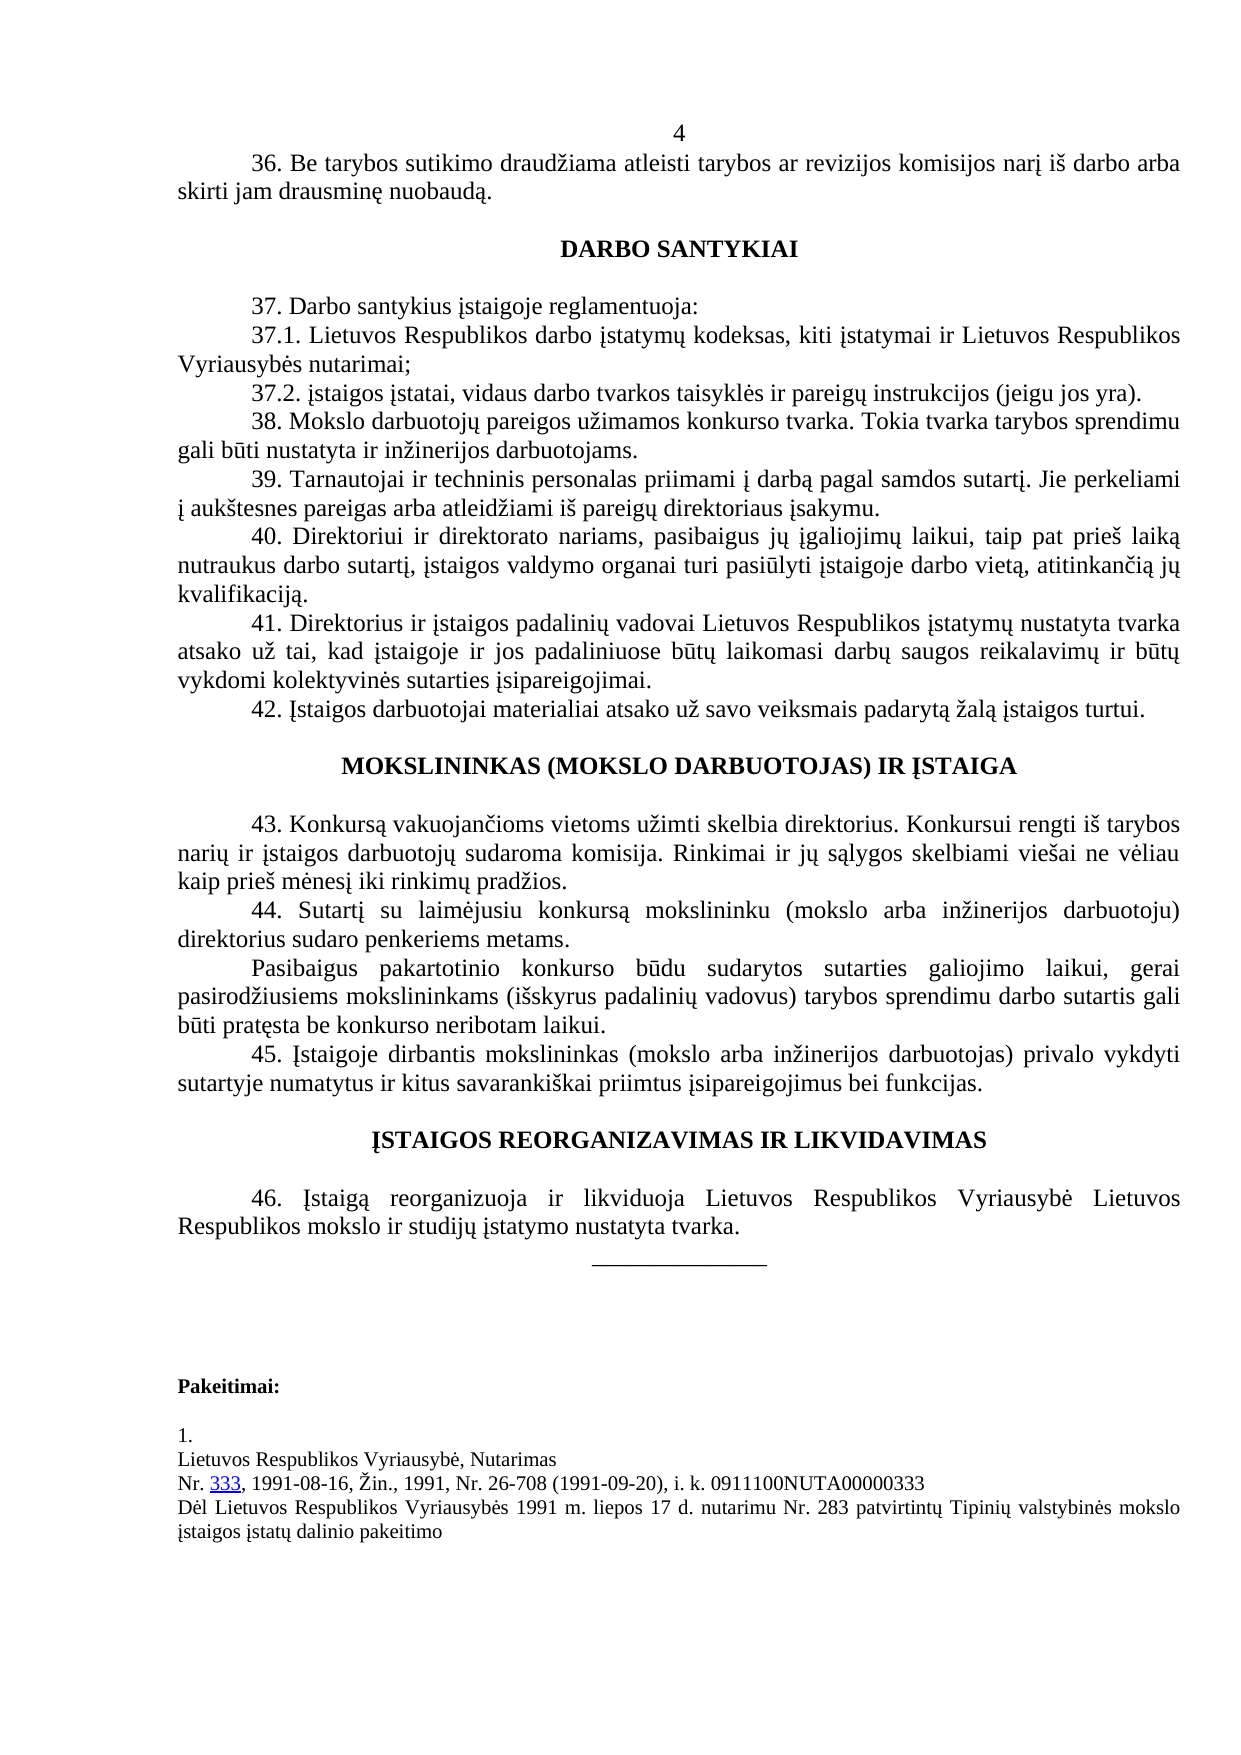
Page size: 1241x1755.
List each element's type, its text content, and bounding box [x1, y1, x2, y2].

text Pakeitimai: [177, 1374, 1181, 1398]
text 37.2. įstaigos įstatai, vidaus darbo tvarkos taisyklės ir pareigų instrukcijos (jeigu jos yra). [177, 378, 1181, 406]
text 36. Be tarybos sutikimo draudžiama atleisti tarybos ar revizijos komisijos narį iš darbo arba skirti jam drausminę nuobaudą. [177, 148, 1181, 205]
text 39. Tarnautojai ir techninis personalas priimami į darbą pagal samdos sutartį. Jie perkeliami į aukštesnes pareigas arba atleidžiami iš pareigų direktoriaus įsakymu. [177, 464, 1181, 521]
text Nr. 333, 1991-08-16, Žin., 1991, Nr. 26-708 (1991-09-20), i. k. 0911100NUTA00000333 [177, 1471, 1181, 1495]
text 37. Darbo santykius įstaigoje reglamentuoja: [177, 291, 1181, 320]
text 1. [177, 1423, 1181, 1447]
text 37.1. Lietuvos Respublikos darbo įstatymų kodeksas, kiti įstatymai ir Lietuvos Respublikos Vyriausybės nutarimai; [177, 320, 1181, 378]
text 42. Įstaigos darbuotojai materialiai atsako už savo veiksmais padarytą žalą įstaigos turtui. [177, 694, 1181, 723]
text DARBO SANTYKIAI [177, 234, 1181, 263]
text 38. Mokslo darbuotojų pareigos užimamos konkurso tvarka. Tokia tvarka tarybos sprendimu gali būti nustatyta ir inžinerijos darbuotojams. [177, 406, 1181, 464]
text 40. Direktoriui ir direktorato nariams, pasibaigus jų įgaliojimų laikui, taip pat prieš laiką nutraukus darbo sutartį, įstaigos valdymo organai turi pasiūlyti įstaigoje darbo vietą, atitinkančią jų kvalifikaciją. [177, 521, 1181, 608]
text ĮSTAIGOS REORGANIZAVIMAS IR LIKVIDAVIMAS [177, 1125, 1181, 1154]
text 44. Sutartį su laimėjusiu konkursą mokslininku (mokslo arba inžinerijos darbuotoju) direktorius sudaro penkeriems metams. [177, 895, 1181, 953]
text ______________ [177, 1240, 1181, 1269]
text 46. Įstaigą reorganizuoja ir likviduoja Lietuvos Respublikos Vyriausybė Lietuvos Respublikos mokslo ir studijų įstatymo nustatyta tvarka. [177, 1183, 1181, 1240]
text 43. Konkursą vakuojančioms vietoms užimti skelbia direktorius. Konkursui rengti iš tarybos narių ir įstaigos darbuotojų sudaroma komisija. Rinkimai ir jų sąlygos skelbiami viešai ne vėliau kaip prieš mėnesį iki rinkimų pradžios. [177, 809, 1181, 895]
text 45. Įstaigoje dirbantis mokslininkas (mokslo arba inžinerijos darbuotojas) privalo vykdyti sutartyje numatytus ir kitus savarankiškai priimtus įsipareigojimus bei funkcijas. [177, 1039, 1181, 1096]
text 41. Direktorius ir įstaigos padalinių vadovai Lietuvos Respublikos įstatymų nustatyta tvarka atsako už tai, kad įstaigoje ir jos padaliniuose būtų laikomasi darbų saugos reikalavimų ir būtų vykdomi kolektyvinės sutarties įsipareigojimai. [177, 608, 1181, 694]
text Lietuvos Respublikos Vyriausybė, Nutarimas [177, 1447, 1181, 1471]
text Dėl Lietuvos Respublikos Vyriausybės 1991 m. liepos 17 d. nutarimu Nr. 283 patvirtintų Tipinių valstybinės mokslo įstaigos įstatų dalinio pakeitimo [177, 1495, 1181, 1543]
text MOKSLININKAS (MOKSLO DARBUOTOJAS) IR ĮSTAIGA [177, 751, 1181, 780]
text Pasibaigus pakartotinio konkurso būdu sudarytos sutarties galiojimo laikui, gerai pasirodžiusiems mokslininkams (išskyrus padalinių vadovus) tarybos sprendimu darbo sutartis gali būti pratęsta be konkurso neribotam laikui. [177, 953, 1181, 1039]
